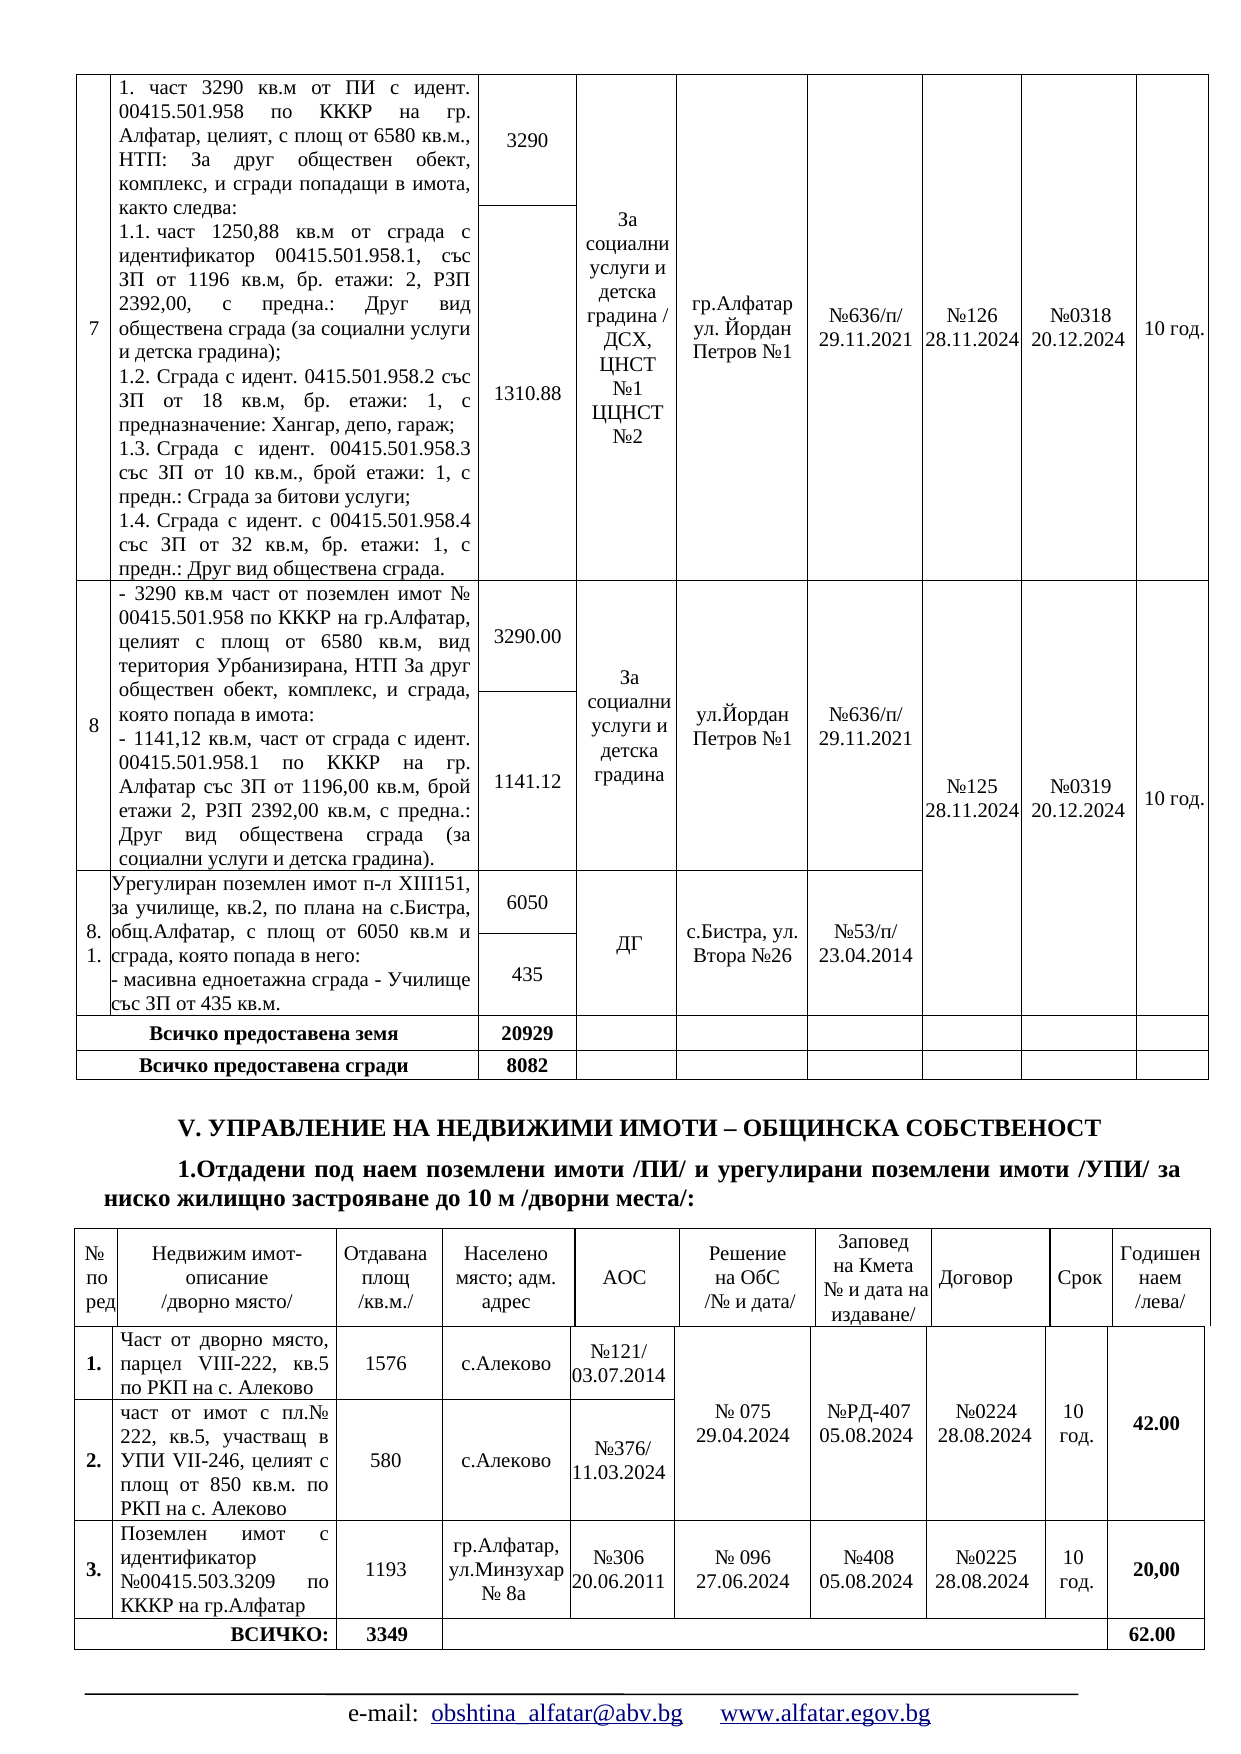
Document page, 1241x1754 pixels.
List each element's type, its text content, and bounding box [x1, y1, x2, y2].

table_cell ул.Йордан Петров №1 [677, 581, 807, 870]
table_cell с.Алеково [443, 1400, 570, 1520]
table_cell част от имот с пл.№ 222, кв.5, участващ в УПИ VII-246, целият с площ от 850 кв.м. по РКП на с. Алеково [113, 1400, 336, 1520]
table_cell 3. [75, 1521, 112, 1617]
table_cell 1193 [337, 1521, 442, 1617]
table_cell [923, 1016, 1021, 1050]
table_cell 1. част 3290 кв.м от ПИ с идент. 00415.501.958 по КККР на гр. Алфатар, целият, с площ от 6580 кв.м., НТП: За друг обществен обект, комплекс, и сгради попадащи в имота, както следва: 1.1. част 1250,88 кв.м от сграда с идентификатор 00415.501.958.1, със ЗП от 1196 кв.м, бр. етажи: 2, РЗП 2392,00, с предна.: Друг вид обществена сграда (за социални услуги и детска градина); 1.2. Сграда с идент. 0415.501.958.2 със ЗП от 18 кв.м, бр. етажи: 1, с предназначение: Хангар, депо, гараж; 1.3. Сграда с идент. 00415.501.958.3 със ЗП от 10 кв.м., брой етажи: 1, с предн.: Сграда за битови услуги; 1.4. Сграда с идент. с 00415.501.958.4 със ЗП от 32 кв.м, бр. етажи: 1, с предн.: Друг вид обществена сграда. [111, 75, 478, 580]
table_cell [443, 1619, 1107, 1648]
table_cell 10 год. [1046, 1327, 1107, 1520]
table_header Годишен наем /лева/ [1113, 1229, 1210, 1326]
table_cell 580 [337, 1400, 442, 1520]
table_cell №РД-407 05.08.2024 [811, 1327, 926, 1520]
table_cell №0225 28.08.2024 [927, 1521, 1045, 1617]
table_cell [1137, 1016, 1208, 1050]
table_cell №376/ 11.03.2024 [571, 1400, 674, 1520]
table_header Договор [932, 1229, 1049, 1326]
table_cell 3290 [479, 75, 576, 205]
table_cell 2. [75, 1400, 112, 1520]
table_cell [808, 1016, 922, 1050]
table_cell 7 [77, 75, 110, 580]
table_cell [577, 1051, 676, 1079]
table_cell [1022, 1051, 1136, 1079]
table_cell Урегулиран поземлен имот п-л ХІІІ151, за училище, кв.2, по плана на с.Бистра, общ.Алфатар, с площ от 6050 кв.м и сграда, която попада в него: - масивна едноетажна сграда - Училище със ЗП от 435 кв.м. [111, 871, 478, 1015]
table_cell 10 год. [1137, 581, 1208, 1015]
table_cell № 075 29.04.2024 [675, 1327, 810, 1520]
table_cell 1310.88 [479, 206, 576, 580]
table_cell 20,00 [1108, 1521, 1204, 1617]
table_cell № 096 27.06.2024 [675, 1521, 810, 1617]
table_cell №125 28.11.2024 [923, 581, 1021, 1015]
table_cell №126 28.11.2024 [923, 75, 1021, 580]
table_cell 1. [75, 1327, 112, 1399]
table_cell [1137, 1051, 1208, 1079]
table_cell ДГ [577, 871, 676, 1015]
table_cell 1141.12 [479, 692, 576, 870]
table_header Решение на ОбС /№ и дата/ [680, 1229, 815, 1326]
table_cell №121/ 03.07.2014 [571, 1327, 674, 1399]
table_cell гр.Алфатар, ул.Минзухар № 8а [443, 1521, 570, 1617]
table_cell №0224 28.08.2024 [927, 1327, 1045, 1520]
table_cell с.Алеково [443, 1327, 570, 1399]
table_cell №0318 20.12.2024 [1022, 75, 1136, 580]
table_cell 42.00 [1108, 1327, 1204, 1520]
table_cell [577, 1016, 676, 1050]
table_cell 8 [77, 581, 110, 870]
table_cell [1205, 1618, 1210, 1648]
table_cell №53/п/ 23.04.2014 [808, 871, 922, 1015]
table_cell [923, 1051, 1021, 1079]
text 1.Отдадени под наем поземлени имоти /ПИ/ и урегулирани поземлени имоти /УПИ/ за ниско жилищно застрояване до 10 м /дворни места/: [103, 1154, 1181, 1211]
table_cell [1205, 1326, 1210, 1399]
table_cell №636/п/ 29.11.2021 [808, 75, 922, 580]
table_cell [1022, 1016, 1136, 1050]
table_cell [1205, 1399, 1210, 1520]
table_cell 3349 [337, 1619, 442, 1648]
table_cell Част от дворно място, парцел VIII-222, кв.5 по РКП на с. Алеково [113, 1327, 336, 1399]
table_header Отдавана площ /кв.м./ [337, 1229, 442, 1326]
table_cell [808, 1051, 922, 1079]
table_header Заповед на Кмета № и дата на издаване/ [816, 1229, 931, 1326]
table_cell 3290.00 [479, 581, 576, 691]
table_cell 20929 [479, 1016, 576, 1050]
table_cell 6050 [479, 871, 576, 932]
table_cell №306 20.06.2011 [571, 1521, 674, 1617]
table_cell 10 год. [1137, 75, 1208, 580]
text V. УПРАВЛЕНИЕ НА НЕДВИЖИМИ ИМОТИ – ОБЩИНСКА СОБСТВЕНОСТ [103, 1113, 1181, 1142]
table_cell - 3290 кв.м част от поземлен имот № 00415.501.958 по КККР на гр.Алфатар, целият с площ от 6580 кв.м, вид територия Урбанизирана, НТП За друг обществен обект, комплекс, и сграда, която попада в имота: - 1141,12 кв.м, част от сграда с идент. 00415.501.958.1 по КККР на гр. Алфатар със ЗП от 1196,00 кв.м, брой етажи 2, РЗП 2392,00 кв.м, с предна.: Друг вид обществена сграда (за социални услуги и детска градина). [111, 581, 478, 870]
table_header Недвижим имот-описание /дворно място/ [118, 1229, 336, 1326]
table_cell 8082 [479, 1051, 576, 1079]
table_cell 1576 [337, 1327, 442, 1399]
table_cell Всичко предоставена земя [77, 1016, 478, 1050]
table_header Срок [1051, 1229, 1112, 1326]
table_cell 10 год. [1046, 1521, 1107, 1617]
table_cell Поземлен имот с идентификатор №00415.503.3209 по КККР на гр.Алфатар [113, 1521, 336, 1617]
table_cell За социални услуги и детска градина /ДСХ, ЦНСТ №1 ЦЦНСТ №2 [577, 75, 676, 580]
table_cell №0319 20.12.2024 [1022, 581, 1136, 1015]
table_cell №408 05.08.2024 [811, 1521, 926, 1617]
table_cell Всичко предоставена сгради [77, 1051, 478, 1079]
table_header АОС [576, 1229, 679, 1326]
table_cell [677, 1051, 807, 1079]
table_header Населено място; адм. адрес [443, 1229, 574, 1326]
table_cell 8.1. [77, 871, 110, 1015]
table_cell ВСИЧКО: [75, 1619, 336, 1648]
table_cell [1205, 1520, 1210, 1617]
table_cell гр.Алфатар ул. Йордан Петров №1 [677, 75, 807, 580]
table_cell с.Бистра, ул. Втора №26 [677, 871, 807, 1015]
table_cell №636/п/ 29.11.2021 [808, 581, 922, 870]
table_cell За социални услуги и детска градина [577, 581, 676, 870]
table_cell 62.00 [1108, 1619, 1204, 1648]
table_cell 435 [479, 934, 576, 1015]
table_header № по ред [75, 1229, 117, 1326]
table_cell [677, 1016, 807, 1050]
